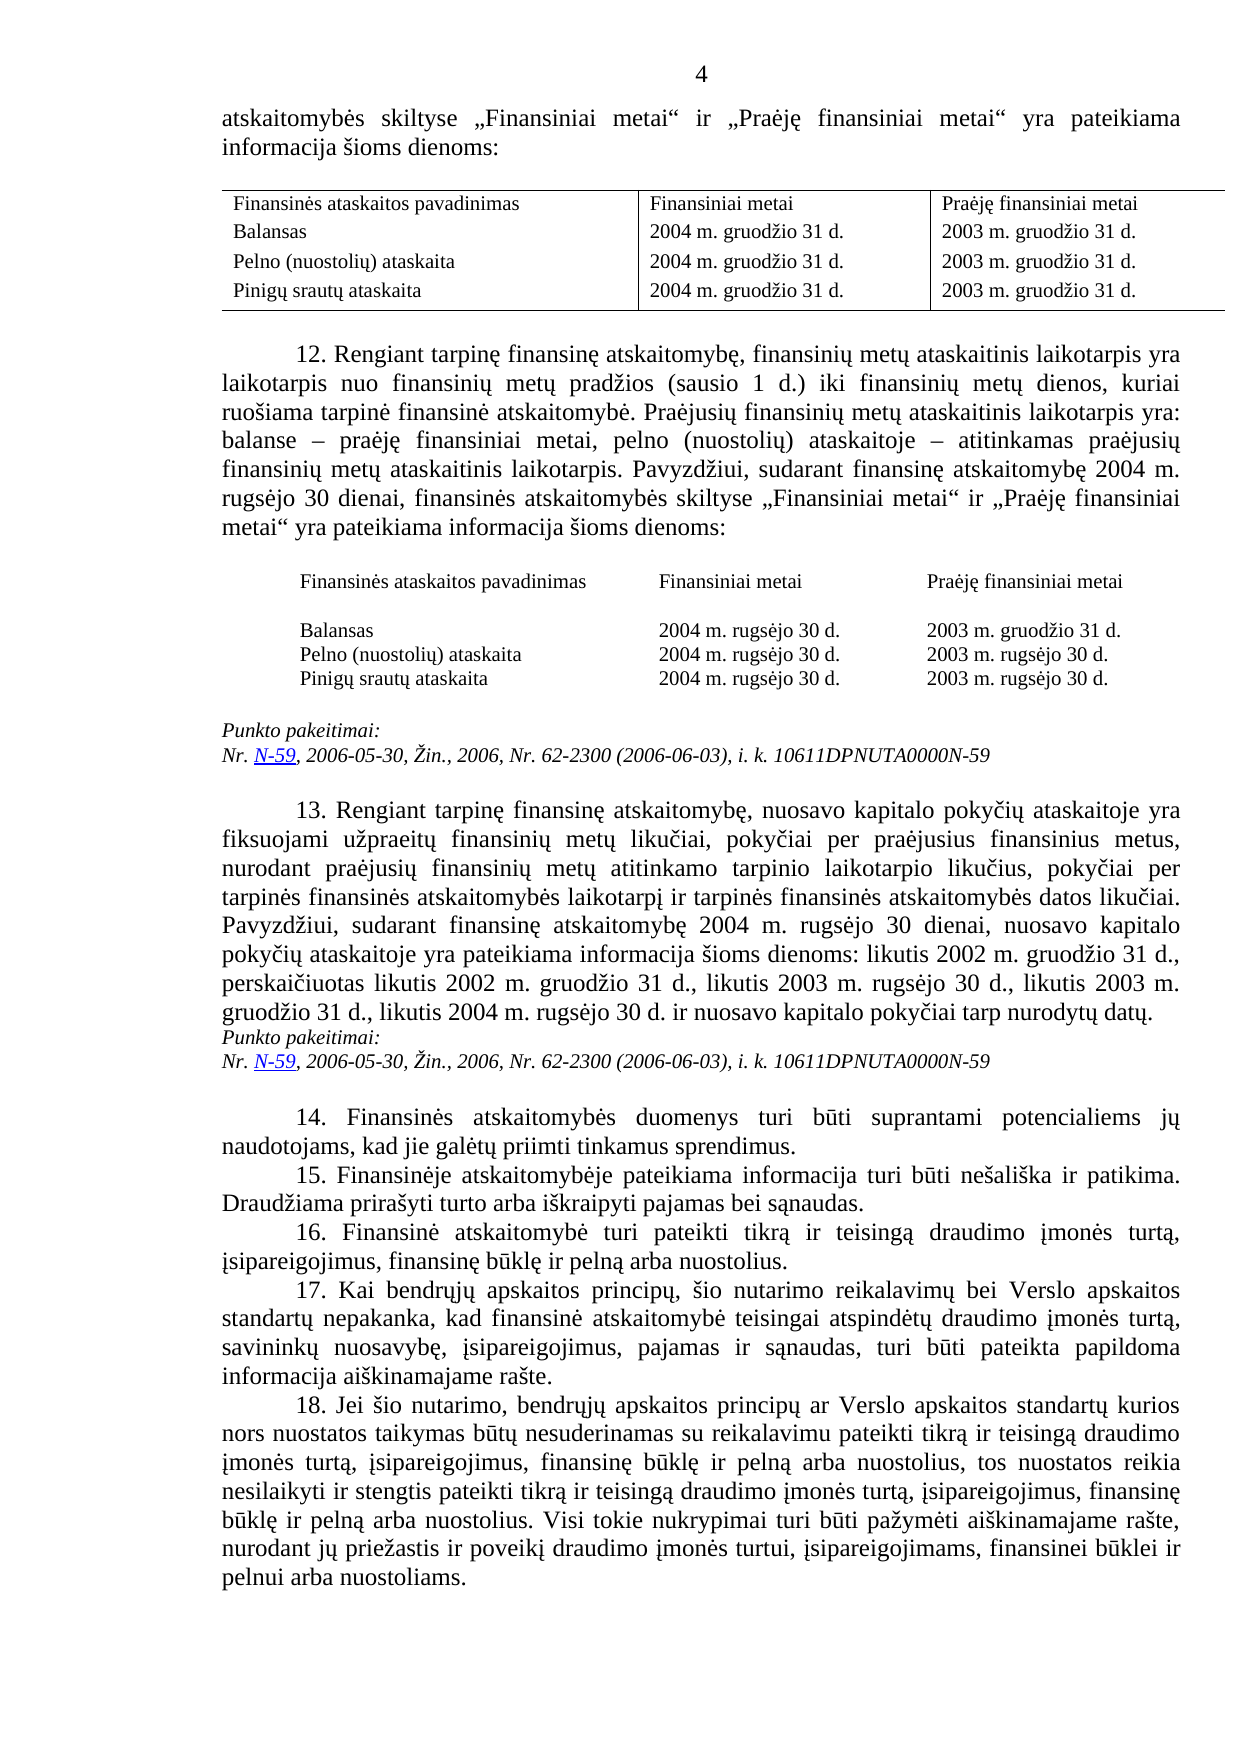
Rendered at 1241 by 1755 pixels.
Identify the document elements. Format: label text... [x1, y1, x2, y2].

table_cell Pelno (nuostolių) ataskaita [222, 642, 654, 666]
table_cell Pelno (nuostolių) ataskaita [222, 249, 638, 278]
table_cell 2004 m. rugsėjo 30 d. [654, 666, 922, 690]
text Punkto pakeitimai: [222, 718, 1181, 742]
text Nr. N-59, 2006-05-30, Žin., 2006, Nr. 62-2300 (2006-06-03), i. k. 10611DPNUTA0000N-59 [222, 1049, 1181, 1073]
table_cell 2004 m. rugsėjo 30 d. [654, 618, 922, 642]
table_cell Pinigų srautų ataskaita [222, 278, 638, 309]
table_cell 2003 m. rugsėjo 30 d. [923, 666, 1225, 690]
text 17. Kai bendrųjų apskaitos principų, šio nutarimo reikalavimų bei Verslo apskaitos standartų nepakanka, kad finansinė atskaitomybė teisingai atspindėtų draudimo įmonės turtą, savininkų nuosavybę, įsipareigojimus, pajamas ir sąnaudas, turi būti pateikta papildoma informacija aiškinamajame rašte. [222, 1275, 1181, 1390]
text Punkto pakeitimai: [222, 1025, 1181, 1049]
table_cell 2003 m. gruodžio 31 d. [931, 249, 1225, 278]
text atskaitomybės skiltyse „Finansiniai metai“ ir „Praėję finansiniai metai“ yra pateikiama informacija šioms dienoms: [222, 103, 1181, 161]
table_header Praėję finansiniai metai [923, 569, 1225, 617]
table_header Finansiniai metai [639, 191, 930, 219]
text 14. Finansinės atskaitomybės duomenys turi būti suprantami potencialiems jų naudotojams, kad jie galėtų priimti tinkamus sprendimus. [222, 1102, 1181, 1160]
table_header Finansinės ataskaitos pavadinimas [222, 191, 638, 219]
text 13. Rengiant tarpinę finansinę atskaitomybę, nuosavo kapitalo pokyčių ataskaitoje yra fiksuojami užpraeitų finansinių metų likučiai, pokyčiai per praėjusius finansinius metus, nurodant praėjusių finansinių metų atitinkamo tarpinio laikotarpio likučius, pokyčiai per tarpinės finansinės atskaitomybės laikotarpį ir tarpinės finansinės atskaitomybės datos likučiai. Pavyzdžiui, sudarant finansinę atskaitomybę 2004 m. rugsėjo 30 dienai, nuosavo kapitalo pokyčių ataskaitoje yra pateikiama informacija šioms dienoms: likutis 2002 m. gruodžio 31 d., perskaičiuotas likutis 2002 m. gruodžio 31 d., likutis 2003 m. rugsėjo 30 d., likutis 2003 m. gruodžio 31 d., likutis 2004 m. rugsėjo 30 d. ir nuosavo kapitalo pokyčiai tarp nurodytų datų. [222, 795, 1181, 1025]
text 15. Finansinėje atskaitomybėje pateikiama informacija turi būti nešališka ir patikima. Draudžiama prirašyti turto arba iškraipyti pajamas bei sąnaudas. [222, 1160, 1181, 1217]
table_cell Pinigų srautų ataskaita [222, 666, 654, 690]
table_cell 2004 m. rugsėjo 30 d. [654, 642, 922, 666]
table_cell 2004 m. gruodžio 31 d. [639, 278, 930, 309]
table_cell 2003 m. gruodžio 31 d. [931, 219, 1225, 249]
text Nr. N-59, 2006-05-30, Žin., 2006, Nr. 62-2300 (2006-06-03), i. k. 10611DPNUTA0000N-59 [222, 742, 1181, 767]
table_cell 2004 m. gruodžio 31 d. [639, 249, 930, 278]
table_cell 2003 m. gruodžio 31 d. [931, 278, 1225, 309]
table_header Finansiniai metai [654, 569, 922, 617]
table_cell 2004 m. gruodžio 31 d. [639, 219, 930, 249]
table_cell Balansas [222, 618, 654, 642]
table_cell 2003 m. rugsėjo 30 d. [923, 642, 1225, 666]
table_header Finansinės ataskaitos pavadinimas [222, 569, 654, 617]
table_cell 2003 m. gruodžio 31 d. [923, 618, 1225, 642]
text 12. Rengiant tarpinę finansinę atskaitomybę, finansinių metų ataskaitinis laikotarpis yra laikotarpis nuo finansinių metų pradžios (sausio 1 d.) iki finansinių metų dienos, kuriai ruošiama tarpinė finansinė atskaitomybė. Praėjusių finansinių metų ataskaitinis laikotarpis yra: balanse – praėję finansiniai metai, pelno (nuostolių) ataskaitoje – atitinkamas praėjusių finansinių metų ataskaitinis laikotarpis. Pavyzdžiui, sudarant finansinę atskaitomybę 2004 m. rugsėjo 30 dienai, finansinės atskaitomybės skiltyse „Finansiniai metai“ ir „Praėję finansiniai metai“ yra pateikiama informacija šioms dienoms: [222, 339, 1181, 541]
table_header Praėję finansiniai metai [931, 191, 1225, 219]
text 16. Finansinė atskaitomybė turi pateikti tikrą ir teisingą draudimo įmonės turtą, įsipareigojimus, finansinę būklę ir pelną arba nuostolius. [222, 1217, 1181, 1275]
text 18. Jei šio nutarimo, bendrųjų apskaitos principų ar Verslo apskaitos standartų kurios nors nuostatos taikymas būtų nesuderinamas su reikalavimu pateikti tikrą ir teisingą draudimo įmonės turtą, įsipareigojimus, finansinę būklę ir pelną arba nuostolius, tos nuostatos reikia nesilaikyti ir stengtis pateikti tikrą ir teisingą draudimo įmonės turtą, įsipareigojimus, finansinę būklę ir pelną arba nuostolius. Visi tokie nukrypimai turi būti pažymėti aiškinamajame rašte, nurodant jų priežastis ir poveikį draudimo įmonės turtui, įsipareigojimams, finansinei būklei ir pelnui arba nuostoliams. [222, 1390, 1181, 1591]
table_cell Balansas [222, 219, 638, 249]
